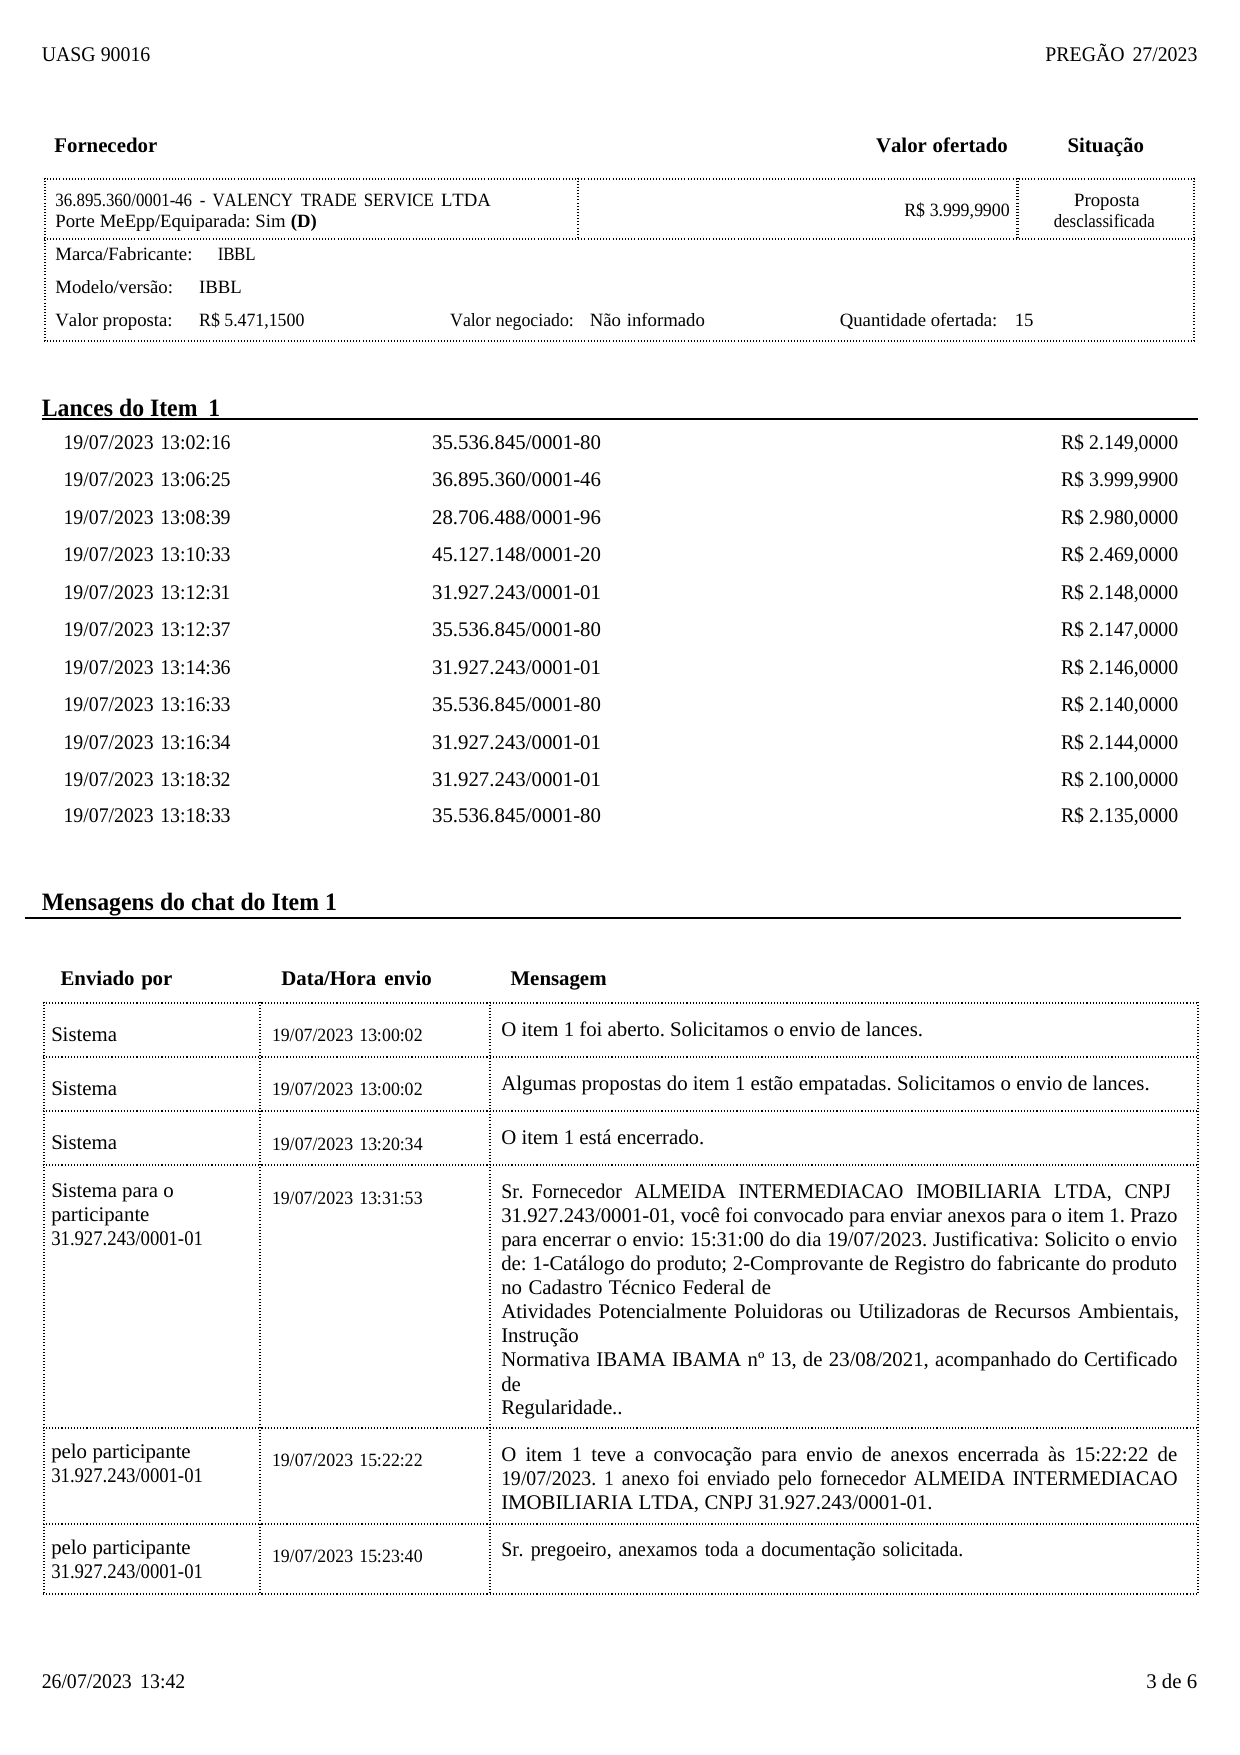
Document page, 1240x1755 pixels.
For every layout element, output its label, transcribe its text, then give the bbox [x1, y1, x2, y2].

table_cell pelo participante 31.927.243/0001-01 [44, 1523, 260, 1593]
table_cell 19/07/2023 13:16:33 [58, 687, 332, 724]
table_cell R$ 3.999,9900 [826, 462, 1183, 499]
table_cell R$ 2.148,0000 [826, 575, 1183, 612]
table_header O item 1 foi aberto. Solicitamos o envio de lances. [490, 1002, 1198, 1056]
table_cell 19/07/2023 13:12:37 [58, 612, 332, 649]
table_cell R$ 2.144,0000 [826, 725, 1183, 762]
table_cell 19/07/2023 13:00:02 [260, 1056, 489, 1110]
text Lances do Item 1 [42, 393, 1210, 422]
table_cell Marca/Fabricante: IBBL Modelo/versão: IBBL Valor proposta: R$ 5.471,1500 [45, 238, 360, 340]
table_cell 19/07/2023 15:22:22 [260, 1427, 489, 1522]
table_cell R$ 2.980,0000 [826, 500, 1183, 537]
table_header SERVICE [360, 178, 437, 238]
table_cell Sistema [44, 1110, 260, 1164]
table_cell 19/07/2023 13:20:34 [260, 1110, 489, 1164]
table_header Proposta desclassificada [1018, 178, 1194, 238]
table_cell 19/07/2023 13:06:25 [58, 462, 332, 499]
table_cell Quantidade ofertada: [771, 238, 1004, 340]
table_cell 19/07/2023 15:23:40 [260, 1523, 489, 1593]
table_cell 35.536.845/0001-80 [332, 799, 826, 828]
table_cell 19/07/2023 13:31:53 [260, 1164, 489, 1427]
text Enviado por Data/Hora envio Mensagem [60, 966, 1210, 990]
table_cell Não informado [578, 238, 771, 340]
table_cell Sr. pregoeiro, anexamos toda a documentação solicitada. [490, 1523, 1198, 1593]
table_header 35.536.845/0001-80 [332, 433, 826, 462]
text Mensagens do chat do Item 1 [42, 887, 1210, 916]
table_cell 31.927.243/0001-01 [332, 575, 826, 612]
table_cell Valor negociado: [360, 238, 578, 340]
table_cell 19/07/2023 13:10:33 [58, 537, 332, 574]
table_cell R$ 2.140,0000 [826, 687, 1183, 724]
table_header R$ 3.999,9900 [578, 178, 1017, 238]
table_cell 19/07/2023 13:12:31 [58, 575, 332, 612]
table_cell 35.536.845/0001-80 [332, 612, 826, 649]
table_cell 31.927.243/0001-01 [332, 650, 826, 687]
table_cell 19/07/2023 13:18:33 [58, 799, 332, 828]
table_header 19/07/2023 13:02:16 [58, 433, 332, 462]
table_cell Sr. Fornecedor ALMEIDA INTERMEDIACAO IMOBILIARIA LTDA, CNPJ 31.927.243/0001-01, você foi convocado para enviar anexos para o item 1. Prazo para encerrar o envio: 15:31:00 do dia 19/07/2023. Justificativa: Solicito o envio de: 1-Catálogo do produto; 2-Comprovante de Registro do fabricante do produto no Cadastro Técnico Federal de Atividades Potencialmente Poluidoras ou Utilizadoras de Recursos Ambientais, Instrução Normativa IBAMA IBAMA nº 13, de 23/08/2021, acompanhado do Certificado de Regularidade.. [490, 1164, 1198, 1427]
table_cell R$ 2.146,0000 [826, 650, 1183, 687]
table_cell R$ 2.135,0000 [826, 799, 1183, 828]
table_cell Sistema [44, 1056, 260, 1110]
table_cell Sistema para o participante 31.927.243/0001-01 [44, 1164, 260, 1427]
table_cell 36.895.360/0001-46 [332, 462, 826, 499]
table_cell 35.536.845/0001-80 [332, 687, 826, 724]
table_cell R$ 2.147,0000 [826, 612, 1183, 649]
table_cell 19/07/2023 13:14:36 [58, 650, 332, 687]
table_header LTDA [437, 178, 578, 238]
text Fornecedor Valor ofertado Situação [54, 133, 1210, 157]
table_cell 15 [1004, 238, 1194, 340]
table_cell pelo participante 31.927.243/0001-01 [44, 1427, 260, 1522]
table_cell 19/07/2023 13:08:39 [58, 500, 332, 537]
table_header 36.895.360/0001-46 - VALENCY TRADE Porte MeEpp/Equiparada: Sim (D) [45, 178, 360, 238]
table_cell 45.127.148/0001-20 [332, 537, 826, 574]
table_header R$ 2.149,0000 [826, 433, 1183, 462]
table_cell 19/07/2023 13:16:34 [58, 725, 332, 762]
table_cell O item 1 teve a convocação para envio de anexos encerrada às 15:22:22 de 19/07/2023. 1 anexo foi enviado pelo fornecedor ALMEIDA INTERMEDIACAO IMOBILIARIA LTDA, CNPJ 31.927.243/0001-01. [490, 1427, 1198, 1522]
table_cell R$ 2.100,0000 [826, 762, 1183, 799]
table_cell 31.927.243/0001-01 [332, 762, 826, 799]
table_cell 19/07/2023 13:18:32 [58, 762, 332, 799]
table_cell O item 1 está encerrado. [490, 1110, 1198, 1164]
table_header 19/07/2023 13:00:02 [260, 1002, 489, 1056]
table_header Sistema [44, 1002, 260, 1056]
table_cell 28.706.488/0001-96 [332, 500, 826, 537]
table_cell Algumas propostas do item 1 estão empatadas. Solicitamos o envio de lances. [490, 1056, 1198, 1110]
table_cell R$ 2.469,0000 [826, 537, 1183, 574]
table_cell 31.927.243/0001-01 [332, 725, 826, 762]
